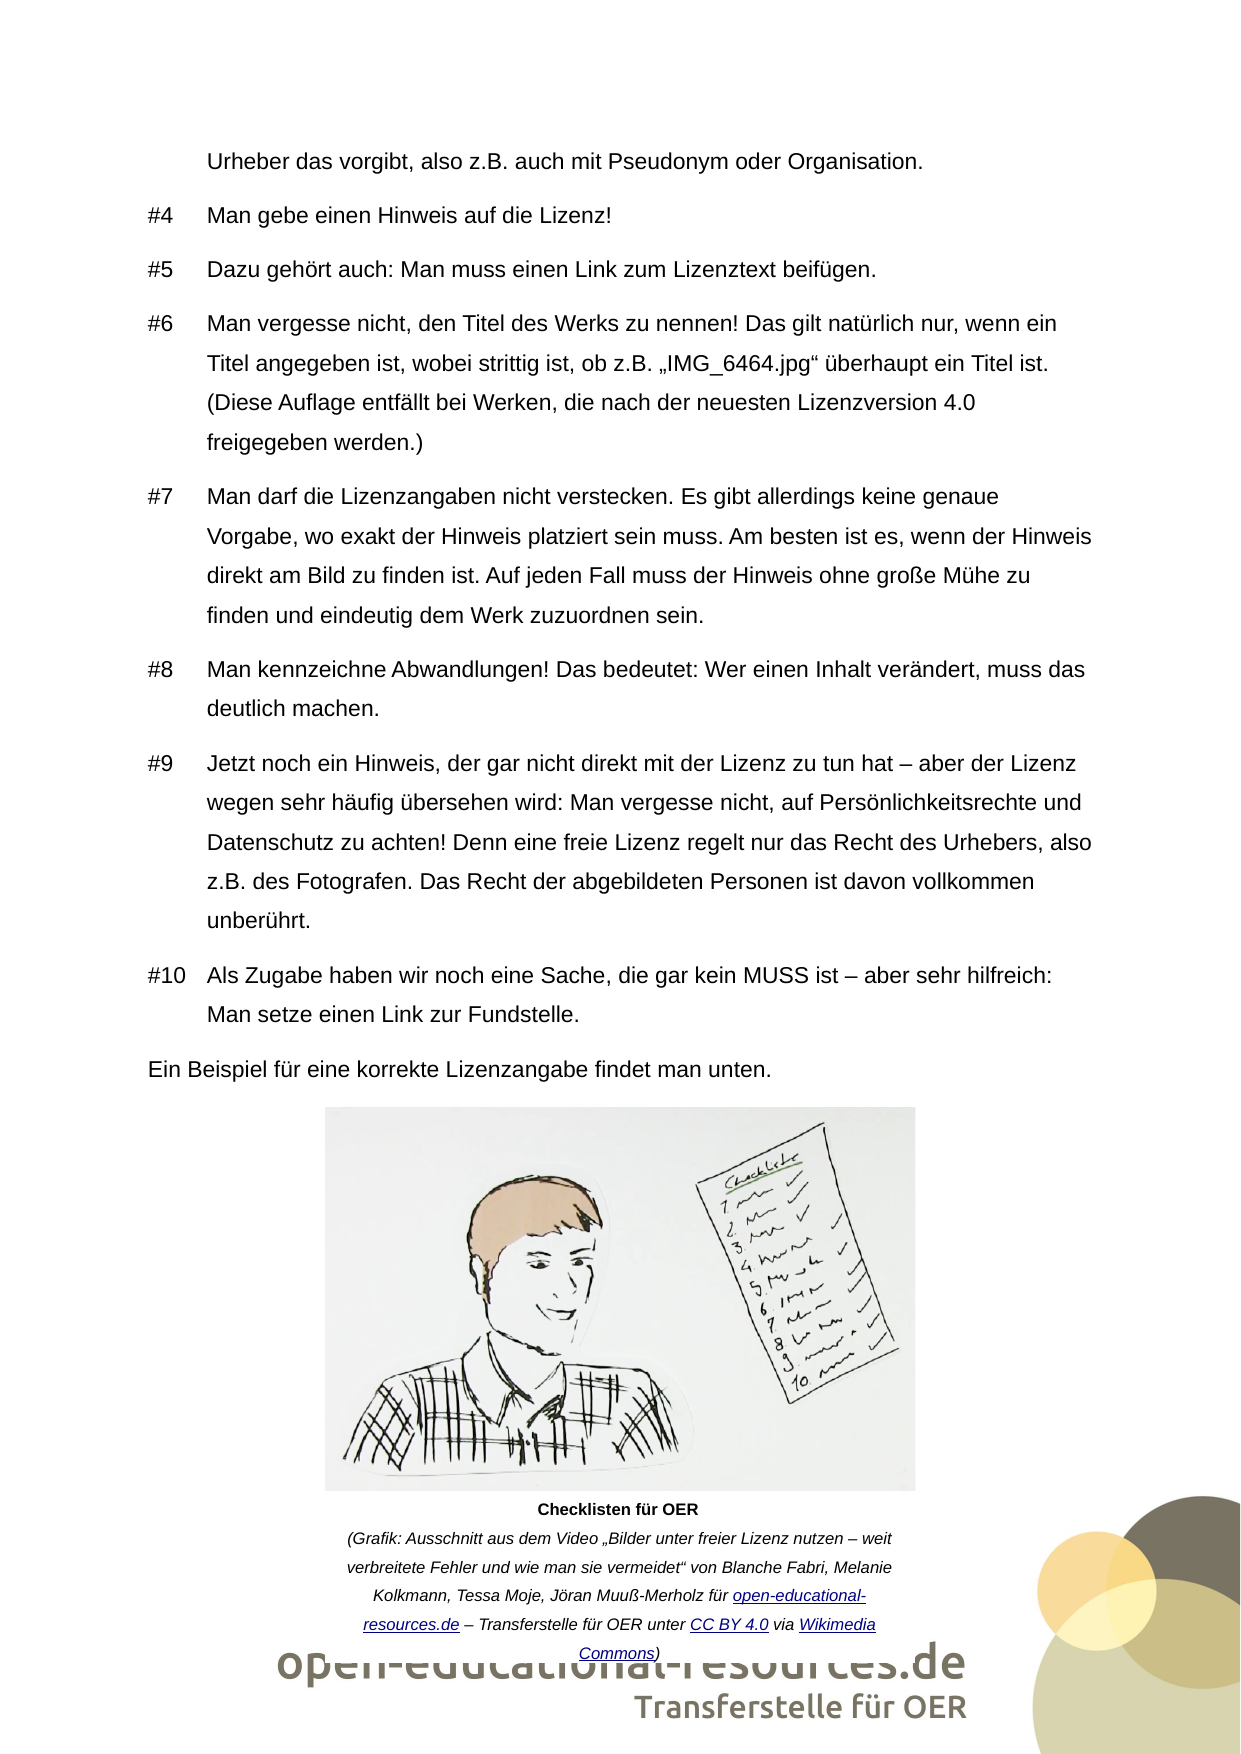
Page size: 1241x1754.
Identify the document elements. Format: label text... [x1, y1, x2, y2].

list Man darf die Lizenzangaben nicht verstecken. Es gibt allerdings keine genaue Vorgabe, wo exakt der Hinweis platziert sein muss. Am besten ist es, wenn der Hinweis direkt am Bild zu finden ist. Auf jeden Fall muss der Hinweis ohne große Mühe zu finden und eindeutig dem Werk zuzuordnen sein. [148, 483, 1093, 628]
list Man vergesse nicht, den Titel des Werks zu nennen! Das gilt natürlich nur, wenn ein Titel angegeben ist, wobei strittig ist, ob z.B. „IMG_6464.jpg“ überhaupt ein Titel ist. (Diese Auflage entfällt bei Werken, die nach der neuesten Lizenzversion 4.0 freigegeben werden.) [148, 310, 1093, 455]
text [325, 1095, 915, 1107]
list Jetzt noch ein Hinweis, der gar nicht direkt mit der Lizenz zu tun hat – aber der Lizenz wegen sehr häufig übersehen wird: Man vergesse nicht, auf Persönlichkeitsrechte und Datenschutz zu achten! Denn eine freie Lizenz regelt nur das Recht des Urhebers, also z.B. des Fotografen. Das Recht der abgebildeten Personen ist davon vollkommen unberührt. [148, 749, 1093, 934]
text Checklisten für OER (Grafik: Ausschnitt aus dem Video „Bilder unter freier Lizenz nutzen – weit verbreitete Fehler und wie man sie vermeidet“ von Blanche Fabri, Melanie Kolkmann, Tessa Moje, Jöran Muuß-Merholz für open-educational-resources.de – Transferstelle für OER unter CC BY 4.0 via Wikimedia Commons) [325, 1491, 915, 1663]
list Man gebe einen Hinweis auf die Lizenz! [148, 202, 1093, 228]
list Dazu gehört auch: Man muss einen Link zum Lizenztext beifügen. [148, 256, 1093, 282]
text Ein Beispiel für eine korrekte Lizenzangabe findet man unten. [148, 1056, 1093, 1082]
list Man kennzeichne Abwandlungen! Das bedeutet: Wer einen Inhalt verändert, muss das deutlich machen. [148, 656, 1093, 722]
list Als Zugabe haben wir noch eine Sache, die gar kein MUSS ist – aber sehr hilfreich: Man setze einen Link zur Fundstelle. [148, 962, 1093, 1028]
picture [0, 1107, 1241, 1754]
list Urheber das vorgibt, also z.B. auch mit Pseudonym oder Organisation. [148, 148, 1093, 174]
